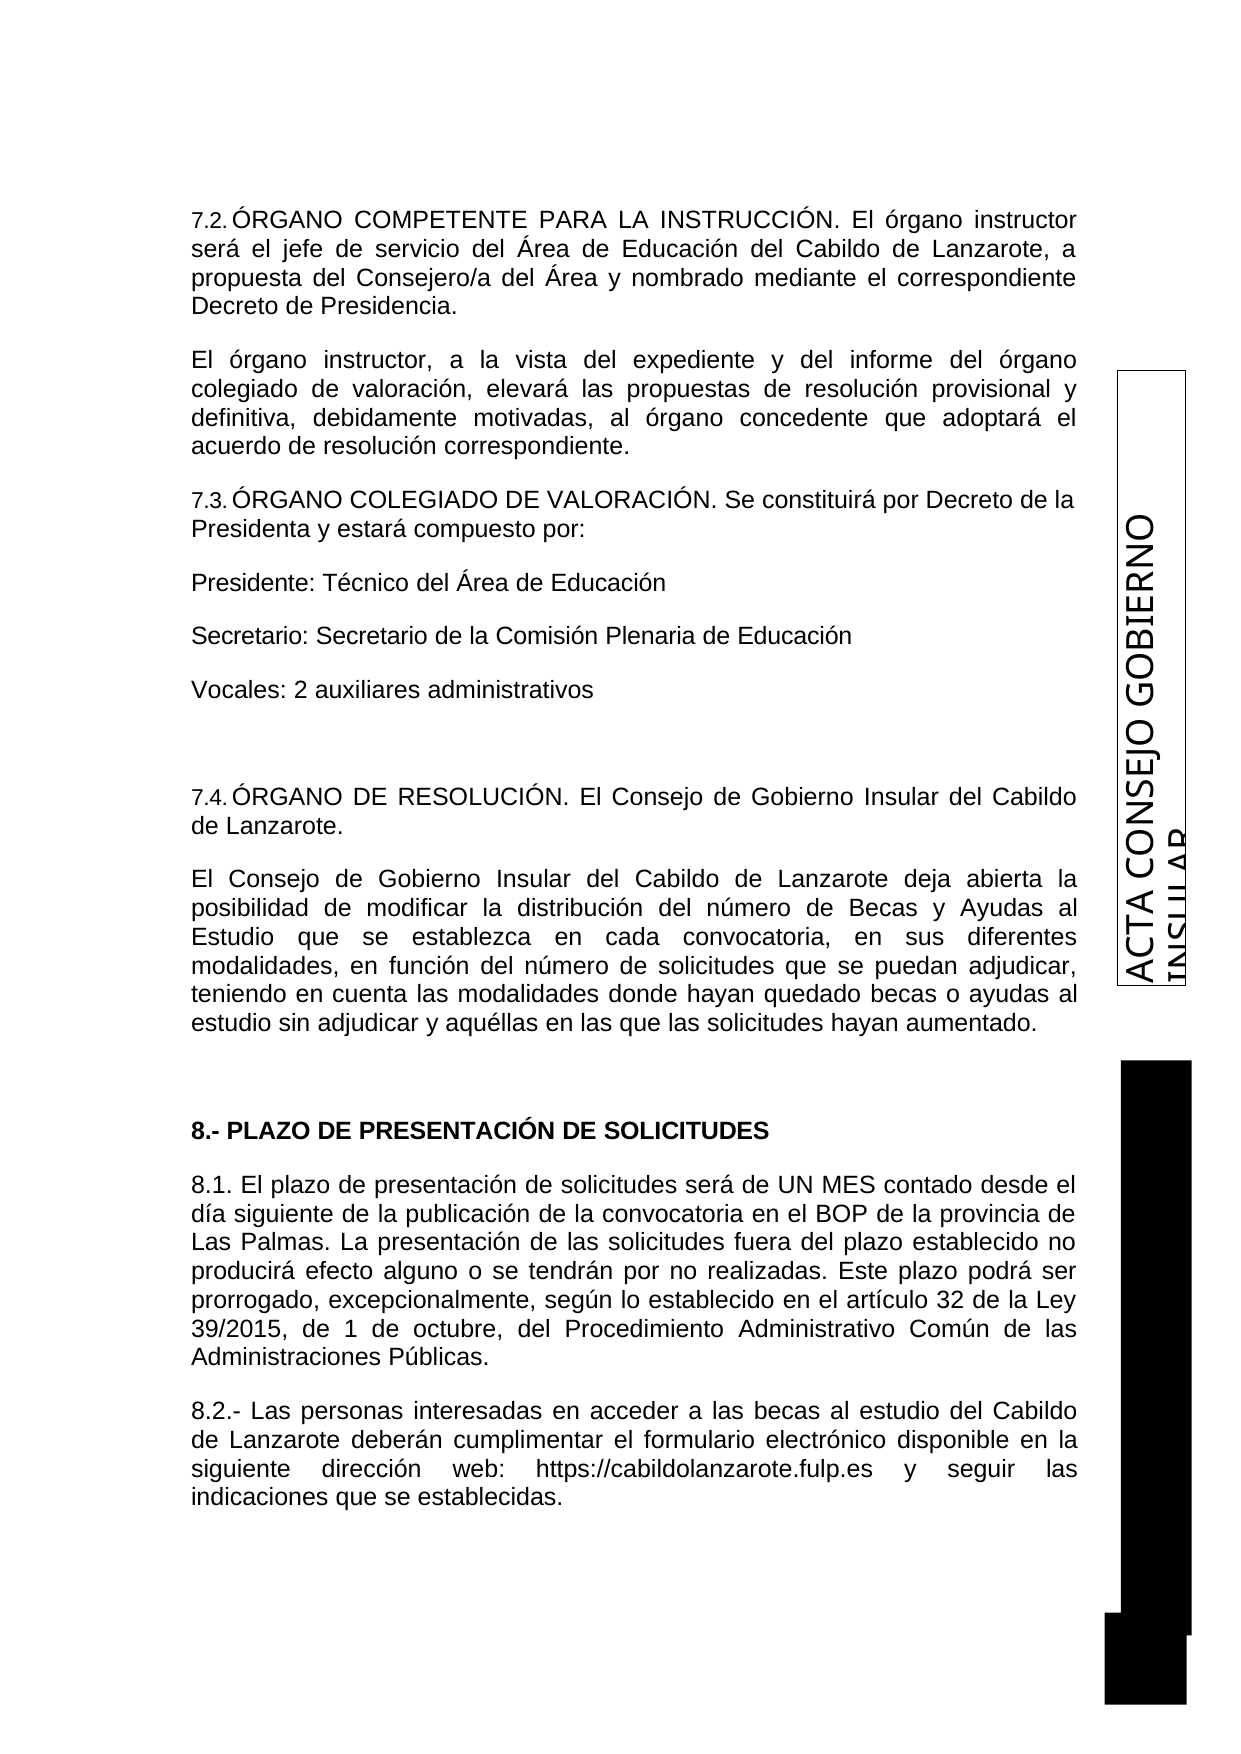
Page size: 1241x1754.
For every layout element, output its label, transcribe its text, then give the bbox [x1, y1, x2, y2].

text El órgano instructor, a la vista del expediente y del informe del órgano colegiado de valoración, elevará las propuestas de resolución provisional y definitiva, debidamente motivadas, al órgano concedente que adoptará el acuerdo de resolución correspondiente. [191, 345, 1078, 460]
list ÓRGANO COMPETENTE PARA LA INSTRUCCIÓN. El órgano instructor será el jefe de servicio del Área de Educación del Cabildo de Lanzarote, a propuesta del Consejero/a del Área y nombrado mediante el correspondiente Decreto de Presidencia. [191, 205, 1077, 320]
text ACTA CONSEJO GOBIERNO INSULAR [1118, 372, 1183, 985]
text Presidente: Técnico del Área de Educación [191, 568, 1090, 596]
text El Consejo de Gobierno Insular del Cabildo de Lanzarote deja abierta la posibilidad de modificar la distribución del número de Becas y Ayudas al Estudio que se establezca en cada convocatoria, en sus diferentes modalidades, en función del número de solicitudes que se puedan adjudicar, teniendo en cuenta las modalidades donde hayan quedado becas o ayudas al estudio sin adjudicar y aquéllas en las que las solicitudes hayan aumentado. [191, 864, 1078, 1037]
subtitle 8.- PLAZO DE PRESENTACIÓN DE SOLICITUDES [191, 1116, 1090, 1145]
text Secretario: Secretario de la Comisión Plenaria de Educación Vocales: 2 auxiliares administrativos [191, 621, 936, 703]
list ÓRGANO DE RESOLUCIÓN. El Consejo de Gobierno Insular del Cabildo de Lanzarote. [191, 782, 1077, 839]
text 8.1. El plazo de presentación de solicitudes será de UN MES contado desde el día siguiente de la publicación de la convocatoria en el BOP de la provincia de Las Palmas. La presentación de las solicitudes fuera del plazo establecido no producirá efecto alguno o se tendrán por no realizadas. Este plazo podrá ser prorrogado, excepcionalmente, según lo establecido en el artículo 32 de la Ley 39/2015, de 1 de octubre, del Procedimiento Administrativo Común de las Administraciones Públicas. [191, 1170, 1078, 1371]
list ÓRGANO COLEGIADO DE VALORACIÓN. Se constituirá por Decreto de la Presidenta y estará compuesto por: [191, 485, 1077, 542]
text 8.2.- Las personas interesadas en acceder a las becas al estudio del Cabildo de Lanzarote deberán cumplimentar el formulario electrónico disponible en la siguiente dirección web: https://cabildolanzarote.fulp.es y seguir las indicaciones que se establecidas. [191, 1396, 1078, 1511]
